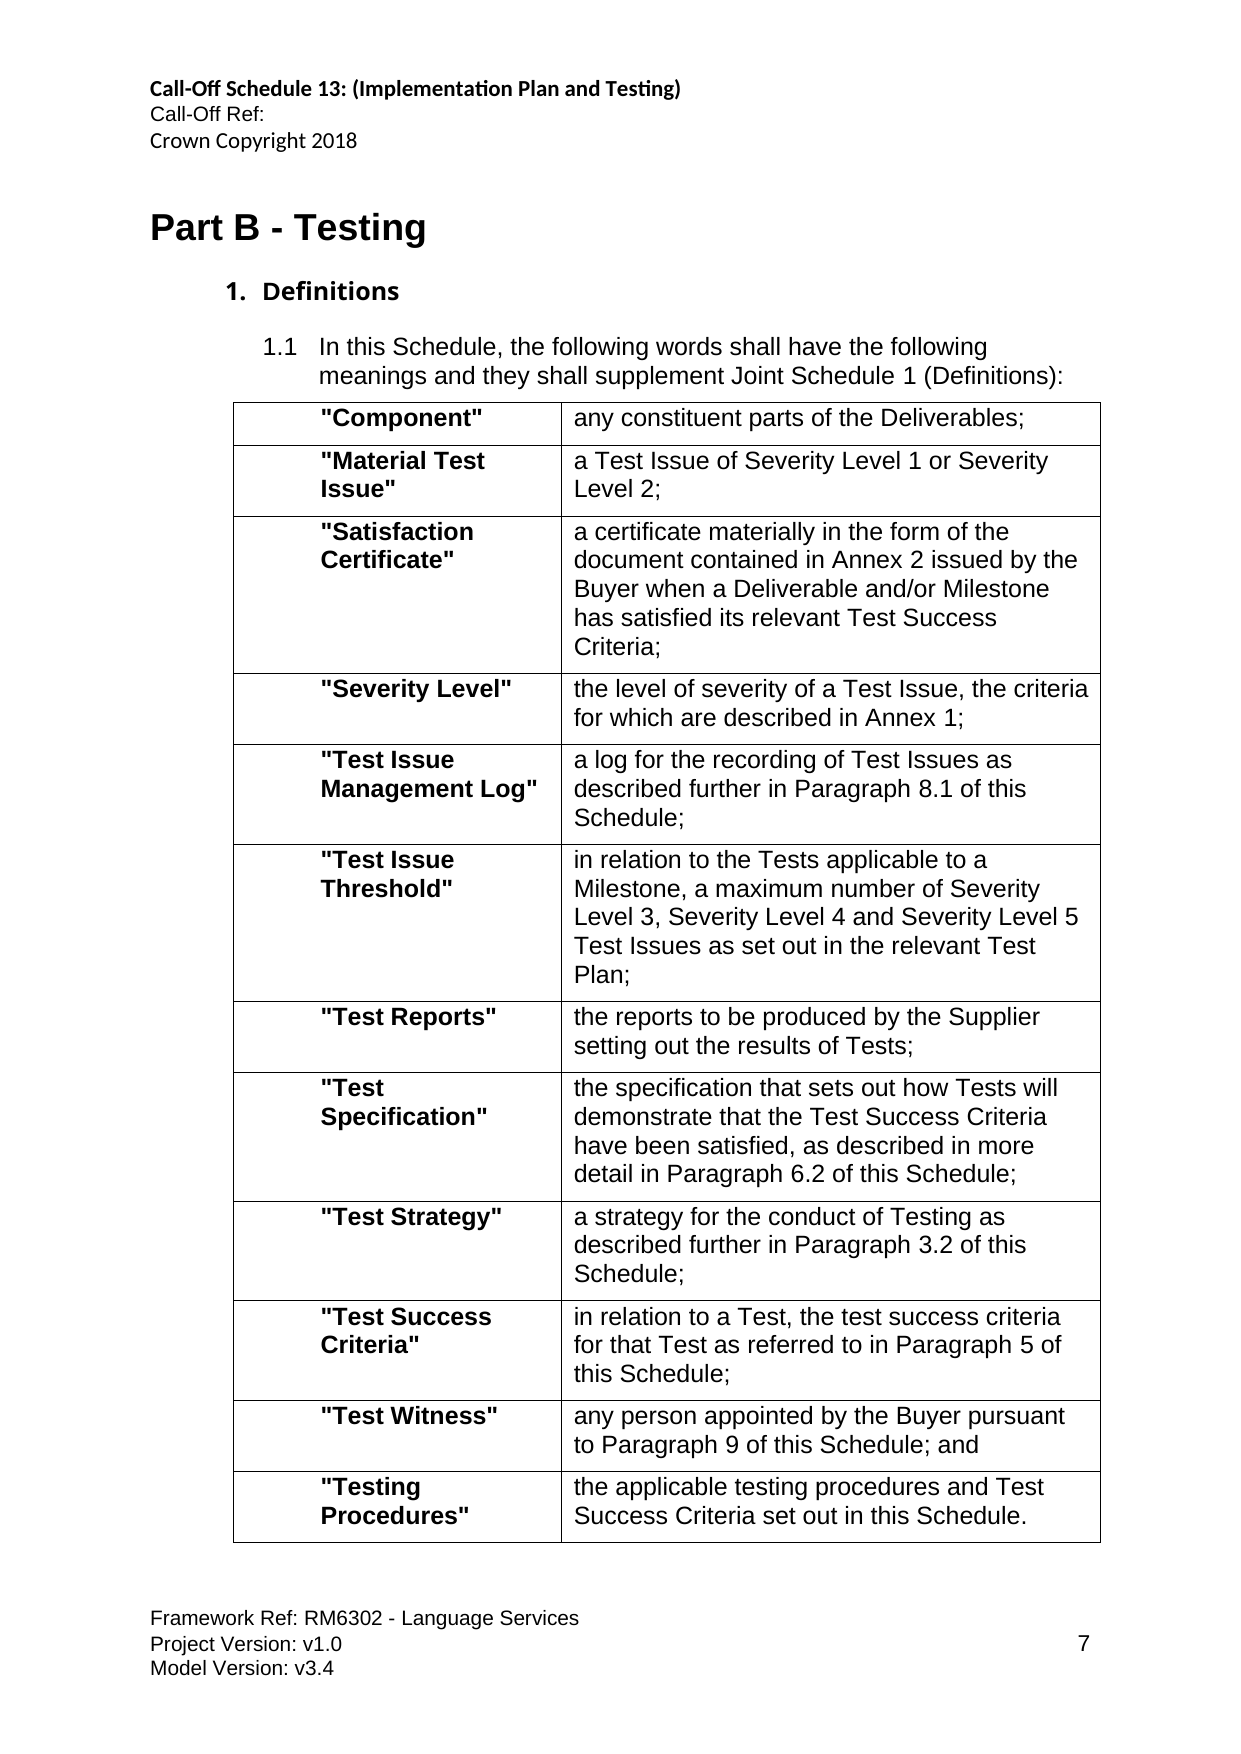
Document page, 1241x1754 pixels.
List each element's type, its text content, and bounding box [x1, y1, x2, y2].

table_cell "Testing Procedures" [234, 1472, 561, 1542]
table_cell a strategy for the conduct of Testing as described further in Paragraph 3.2 of this Schedule; [562, 1202, 1100, 1300]
text Part B - Testing [150, 205, 1090, 248]
list In this Schedule, the following words shall have the following meanings and they shall supplement Joint Schedule 1 (Definitions): [262, 332, 1090, 390]
table_cell in relation to a Test, the test success criteria for that Test as referred to in Paragraph 5 of this Schedule; [562, 1301, 1100, 1400]
table_cell a log for the recording of Test Issues as described further in Paragraph 8.1 of this Schedule; [562, 745, 1100, 844]
table_header "Component" [234, 403, 561, 444]
table_cell in relation to the Tests applicable to a Milestone, a maximum number of Severity Level 3, Severity Level 4 and Severity Level 5 Test Issues as set out in the relevant Test Plan; [562, 845, 1100, 1001]
table_cell "Test Issue Threshold" [234, 845, 561, 1001]
table_cell "Material Test Issue" [234, 446, 561, 516]
table_header any constituent parts of the Deliverables; [562, 403, 1100, 444]
table_cell the specification that sets out how Tests will demonstrate that the Test Success Criteria have been satisfied, as described in more detail in Paragraph 6.2 of this Schedule; [562, 1073, 1100, 1201]
table_cell a Test Issue of Severity Level 1 or Severity Level 2; [562, 446, 1100, 516]
table_cell the applicable testing procedures and Test Success Criteria set out in this Schedule. [562, 1472, 1100, 1542]
table_cell the level of severity of a Test Issue, the criteria for which are described in Annex 1; [562, 674, 1100, 744]
table_cell "Test Success Criteria" [234, 1301, 561, 1400]
table_cell "Test Reports" [234, 1002, 561, 1072]
table_cell a certificate materially in the form of the document contained in Annex 2 issued by the Buyer when a Deliverable and/or Milestone has satisfied its relevant Test Success Criteria; [562, 517, 1100, 673]
list Definitions [225, 273, 1090, 307]
table_cell "Test Specification" [234, 1073, 561, 1201]
table_cell "Severity Level" [234, 674, 561, 744]
table_cell "Test Issue Management Log" [234, 745, 561, 844]
table_cell any person appointed by the Buyer pursuant to Paragraph 9 of this Schedule; and [562, 1401, 1100, 1471]
table_cell "Test Strategy" [234, 1202, 561, 1300]
table_cell the reports to be produced by the Supplier setting out the results of Tests; [562, 1002, 1100, 1072]
table_cell "Satisfaction Certificate" [234, 517, 561, 673]
table_cell "Test Witness" [234, 1401, 561, 1471]
